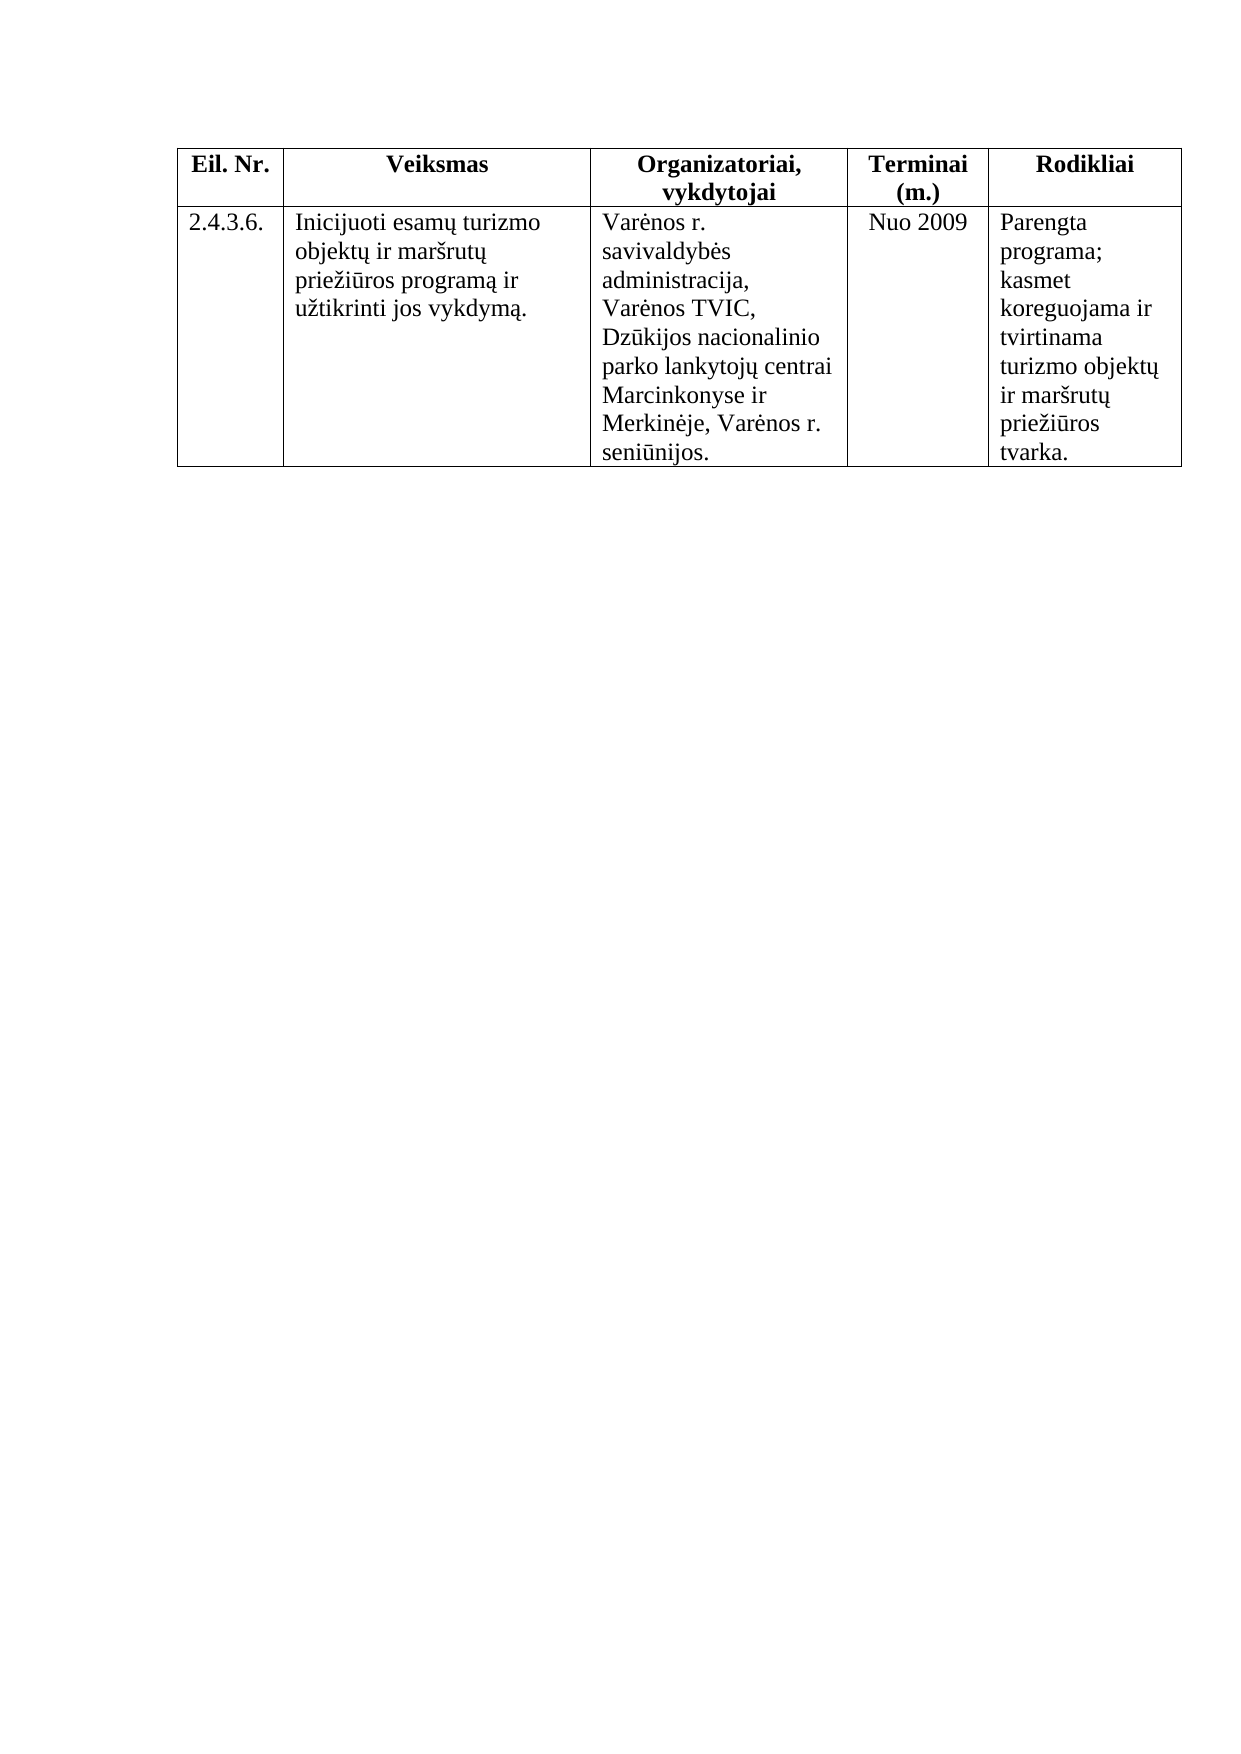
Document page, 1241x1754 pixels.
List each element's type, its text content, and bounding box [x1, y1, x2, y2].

table_cell Nuo 2009 [848, 207, 988, 466]
table_cell Varėnos r. savivaldybės administracija, Varėnos TVIC, Dzūkijos nacionalinio parko lankytojų centrai Marcinkonyse ir Merkinėje, Varėnos r. seniūnijos. [591, 207, 847, 466]
table_cell 2.4.3.6. [178, 207, 283, 466]
table_header Eil. Nr. [178, 149, 283, 206]
table_header Veiksmas [284, 149, 590, 206]
table_header Organizatoriai, vykdytojai [591, 149, 847, 206]
table_header Terminai (m.) [848, 149, 988, 206]
table_cell Inicijuoti esamų turizmo objektų ir maršrutų priežiūros programą ir užtikrinti jos vykdymą. [284, 207, 590, 466]
table_header Rodikliai [989, 149, 1181, 206]
table_cell Parengta programa; kasmet koreguojama ir tvirtinama turizmo objektų ir maršrutų priežiūros tvarka. [989, 207, 1181, 466]
